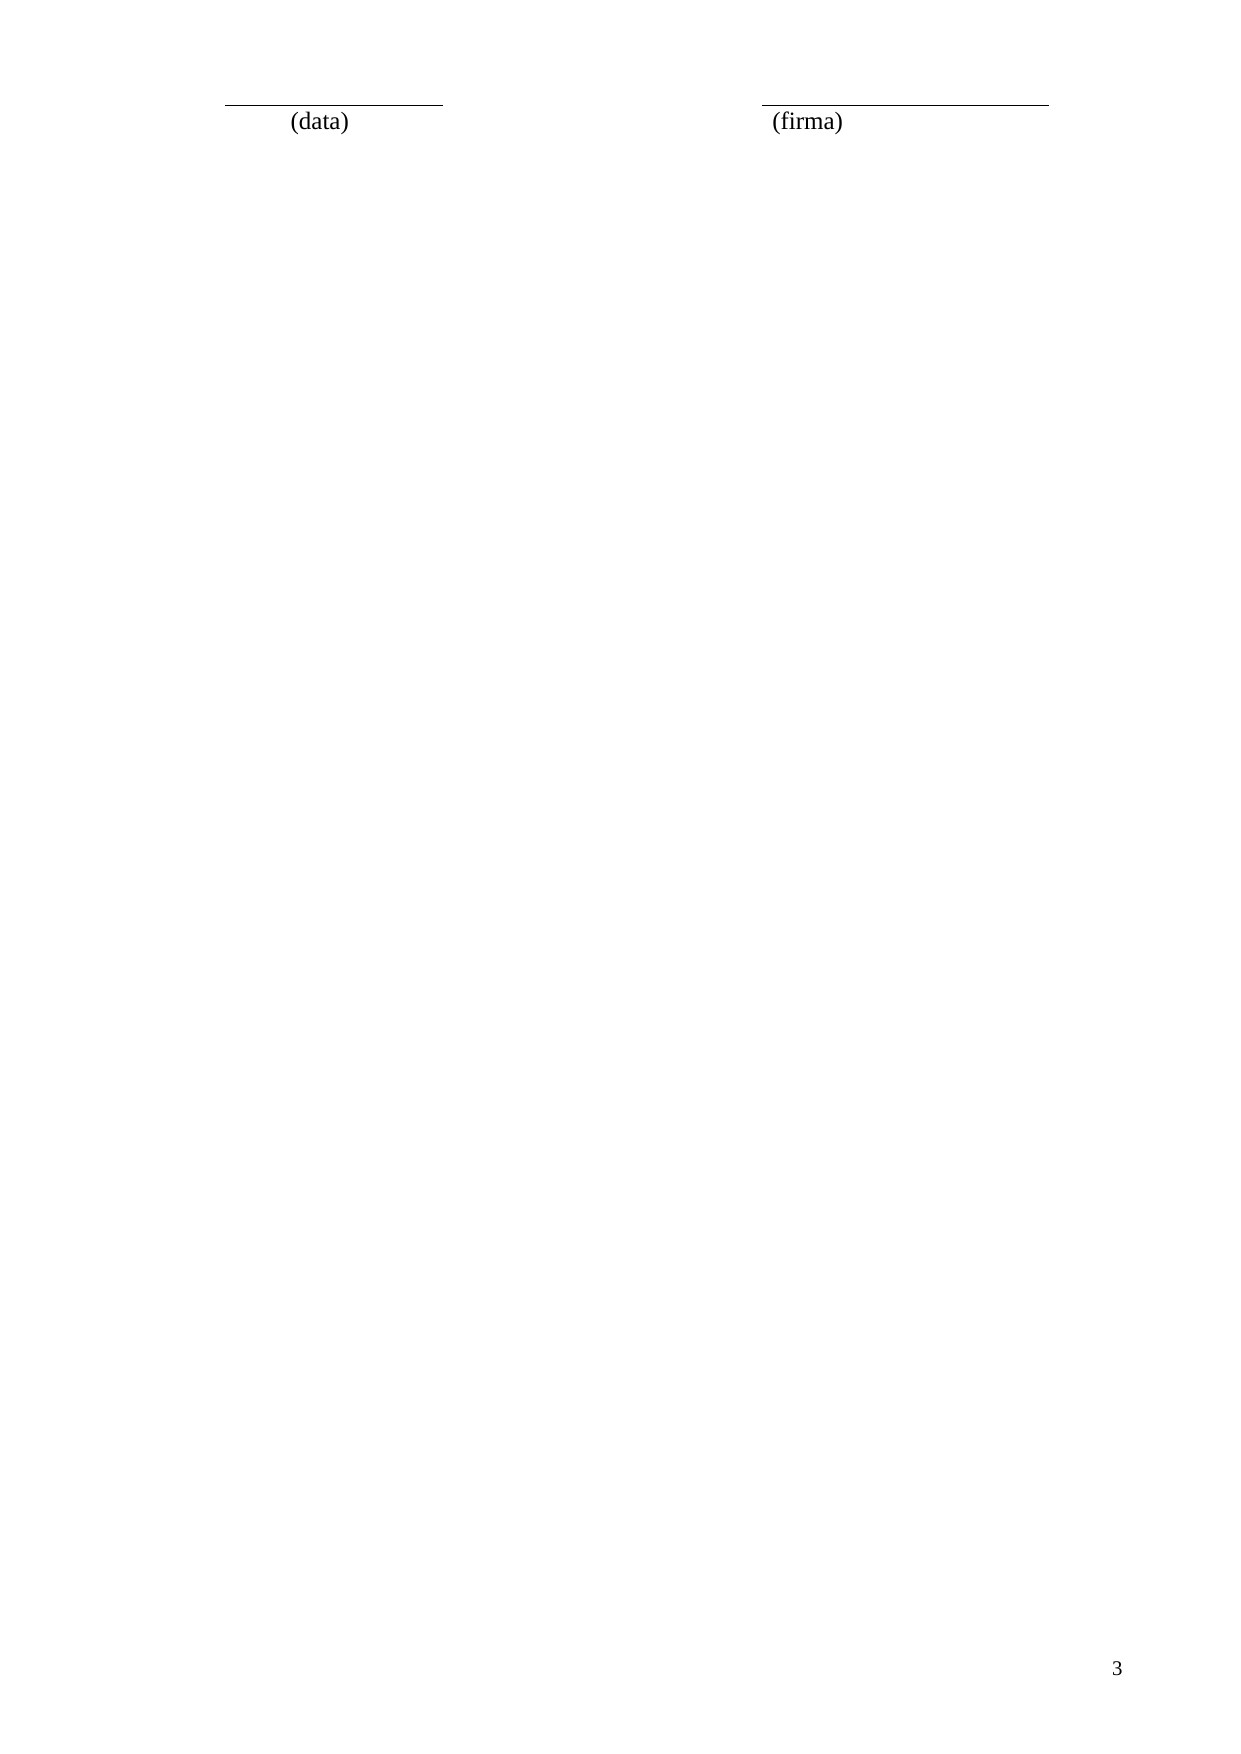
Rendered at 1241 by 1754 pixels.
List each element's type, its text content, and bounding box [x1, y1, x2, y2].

text (data) (firma) [290, 103, 1122, 134]
